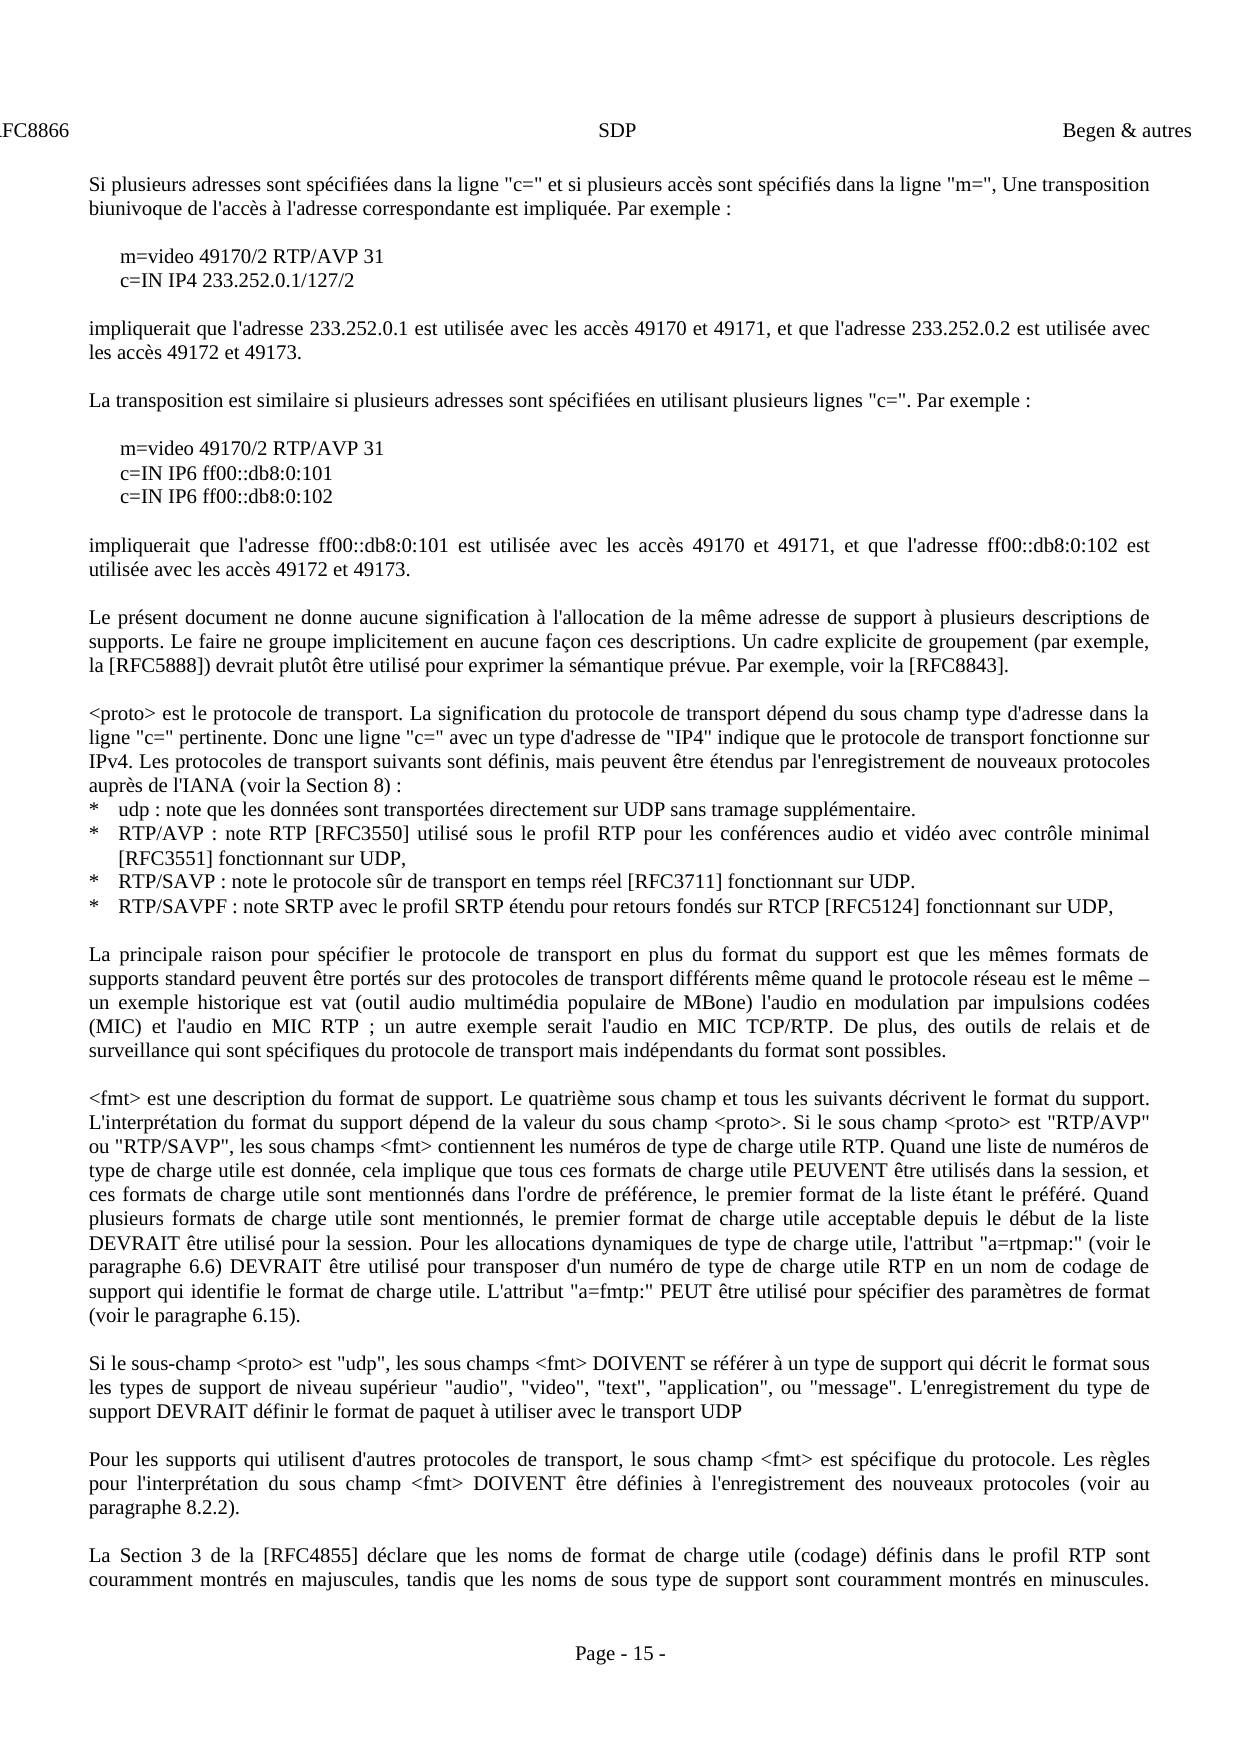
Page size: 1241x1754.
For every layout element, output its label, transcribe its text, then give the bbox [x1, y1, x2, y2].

text La Section 3 de la [RFC4855] déclare que les noms de format de charge utile (codage) définis dans le profil RTP sont couramment montrés en majuscules, tandis que les noms de sous type de support sont couramment montrés en minuscules. [88, 1543, 1152, 1591]
text Pour les supports qui utilisent d'autres protocoles de transport, le sous champ <fmt> est spécifique du protocole. Les règles pour l'interprétation du sous champ <fmt> DOIVENT être définies à l'enregistrement des nouveaux protocoles (voir au paragraphe 8.2.2). [88, 1447, 1152, 1519]
text Le présent document ne donne aucune signification à l'allocation de la même adresse de support à plusieurs descriptions de supports. Le faire ne groupe implicitement en aucune façon ces descriptions. Un cadre explicite de groupement (par exemple, la [RFC5888]) devrait plutôt être utilisé pour exprimer la sémantique prévue. Par exemple, voir la [RFC8843]. [88, 605, 1152, 677]
text * udp : note que les données sont transportées directement sur UDP sans tramage supplémentaire. [88, 797, 1152, 821]
text <proto> est le protocole de transport. La signification du protocole de transport dépend du sous champ type d'adresse dans la ligne "c=" pertinente. Donc une ligne "c=" avec un type d'adresse de "IP4" indique que le protocole de transport fonctionne sur IPv4. Les protocoles de transport suivants sont définis, mais peuvent être étendus par l'enregistrement de nouveaux protocoles auprès de l'IANA (voir la Section 8) : [88, 701, 1152, 797]
text m=video 49170/2 RTP/AVP 31 [120, 436, 1152, 460]
text c=IN IP4 233.252.0.1/127/2 [120, 268, 1152, 292]
text Si plusieurs adresses sont spécifiées dans la ligne "c=" et si plusieurs accès sont spécifiés dans la ligne "m=", Une transposition biunivoque de l'accès à l'adresse correspondante est impliquée. Par exemple : [88, 172, 1152, 220]
text impliquerait que l'adresse 233.252.0.1 est utilisée avec les accès 49170 et 49171, et que l'adresse 233.252.0.2 est utilisée avec les accès 49172 et 49173. [88, 316, 1152, 364]
text La principale raison pour spécifier le protocole de transport en plus du format du support est que les mêmes formats de supports standard peuvent être portés sur des protocoles de transport différents même quand le protocole réseau est le même – un exemple historique est vat (outil audio multimédia populaire de MBone) l'audio en modulation par impulsions codées (MIC) et l'audio en MIC RTP ; un autre exemple serait l'audio en MIC TCP/RTP. De plus, des outils de relais et de surveillance qui sont spécifiques du protocole de transport mais indépendants du format sont possibles. [88, 942, 1152, 1062]
text c=IN IP6 ff00::db8:0:101 [120, 460, 1152, 484]
text Si le sous-champ <proto> est "udp", les sous champs <fmt> DOIVENT se référer à un type de support qui décrit le format sous les types de support de niveau supérieur "audio", "video", "text", "application", ou "message". L'enregistrement du type de support DEVRAIT définir le format de paquet à utiliser avec le transport UDP [88, 1351, 1152, 1423]
text * RTP/SAVP : note le protocole sûr de transport en temps réel [RFC3711] fonctionnant sur UDP. [88, 869, 1152, 893]
text La transposition est similaire si plusieurs adresses sont spécifiées en utilisant plusieurs lignes "c=". Par exemple : [88, 388, 1152, 412]
text m=video 49170/2 RTP/AVP 31 [120, 244, 1152, 268]
text * RTP/SAVPF : note SRTP avec le profil SRTP étendu pour retours fondés sur RTCP [RFC5124] fonctionnant sur UDP, [88, 893, 1152, 918]
text impliquerait que l'adresse ff00::db8:0:101 est utilisée avec les accès 49170 et 49171, et que l'adresse ff00::db8:0:102 est utilisée avec les accès 49172 et 49173. [88, 533, 1152, 581]
text c=IN IP6 ff00::db8:0:102 [120, 484, 1152, 508]
text * RTP/AVP : note RTP [RFC3550] utilisé sous le profil RTP pour les conférences audio et vidéo avec contrôle minimal [RFC3551] fonctionnant sur UDP, [88, 821, 1152, 869]
text <fmt> est une description du format de support. Le quatrième sous champ et tous les suivants décrivent le format du support. L'interprétation du format du support dépend de la valeur du sous champ <proto>. Si le sous champ <proto> est "RTP/AVP" ou "RTP/SAVP", les sous champs <fmt> contiennent les numéros de type de charge utile RTP. Quand une liste de numéros de type de charge utile est donnée, cela implique que tous ces formats de charge utile PEUVENT être utilisés dans la session, et ces formats de charge utile sont mentionnés dans l'ordre de préférence, le premier format de la liste étant le préféré. Quand plusieurs formats de charge utile sont mentionnés, le premier format de charge utile acceptable depuis le début de la liste DEVRAIT être utilisé pour la session. Pour les allocations dynamiques de type de charge utile, l'attribut "a=rtpmap:" (voir le paragraphe 6.6) DEVRAIT être utilisé pour transposer d'un numéro de type de charge utile RTP en un nom de codage de support qui identifie le format de charge utile. L'attribut "a=fmtp:" PEUT être utilisé pour spécifier des paramètres de format (voir le paragraphe 6.15). [88, 1086, 1152, 1327]
